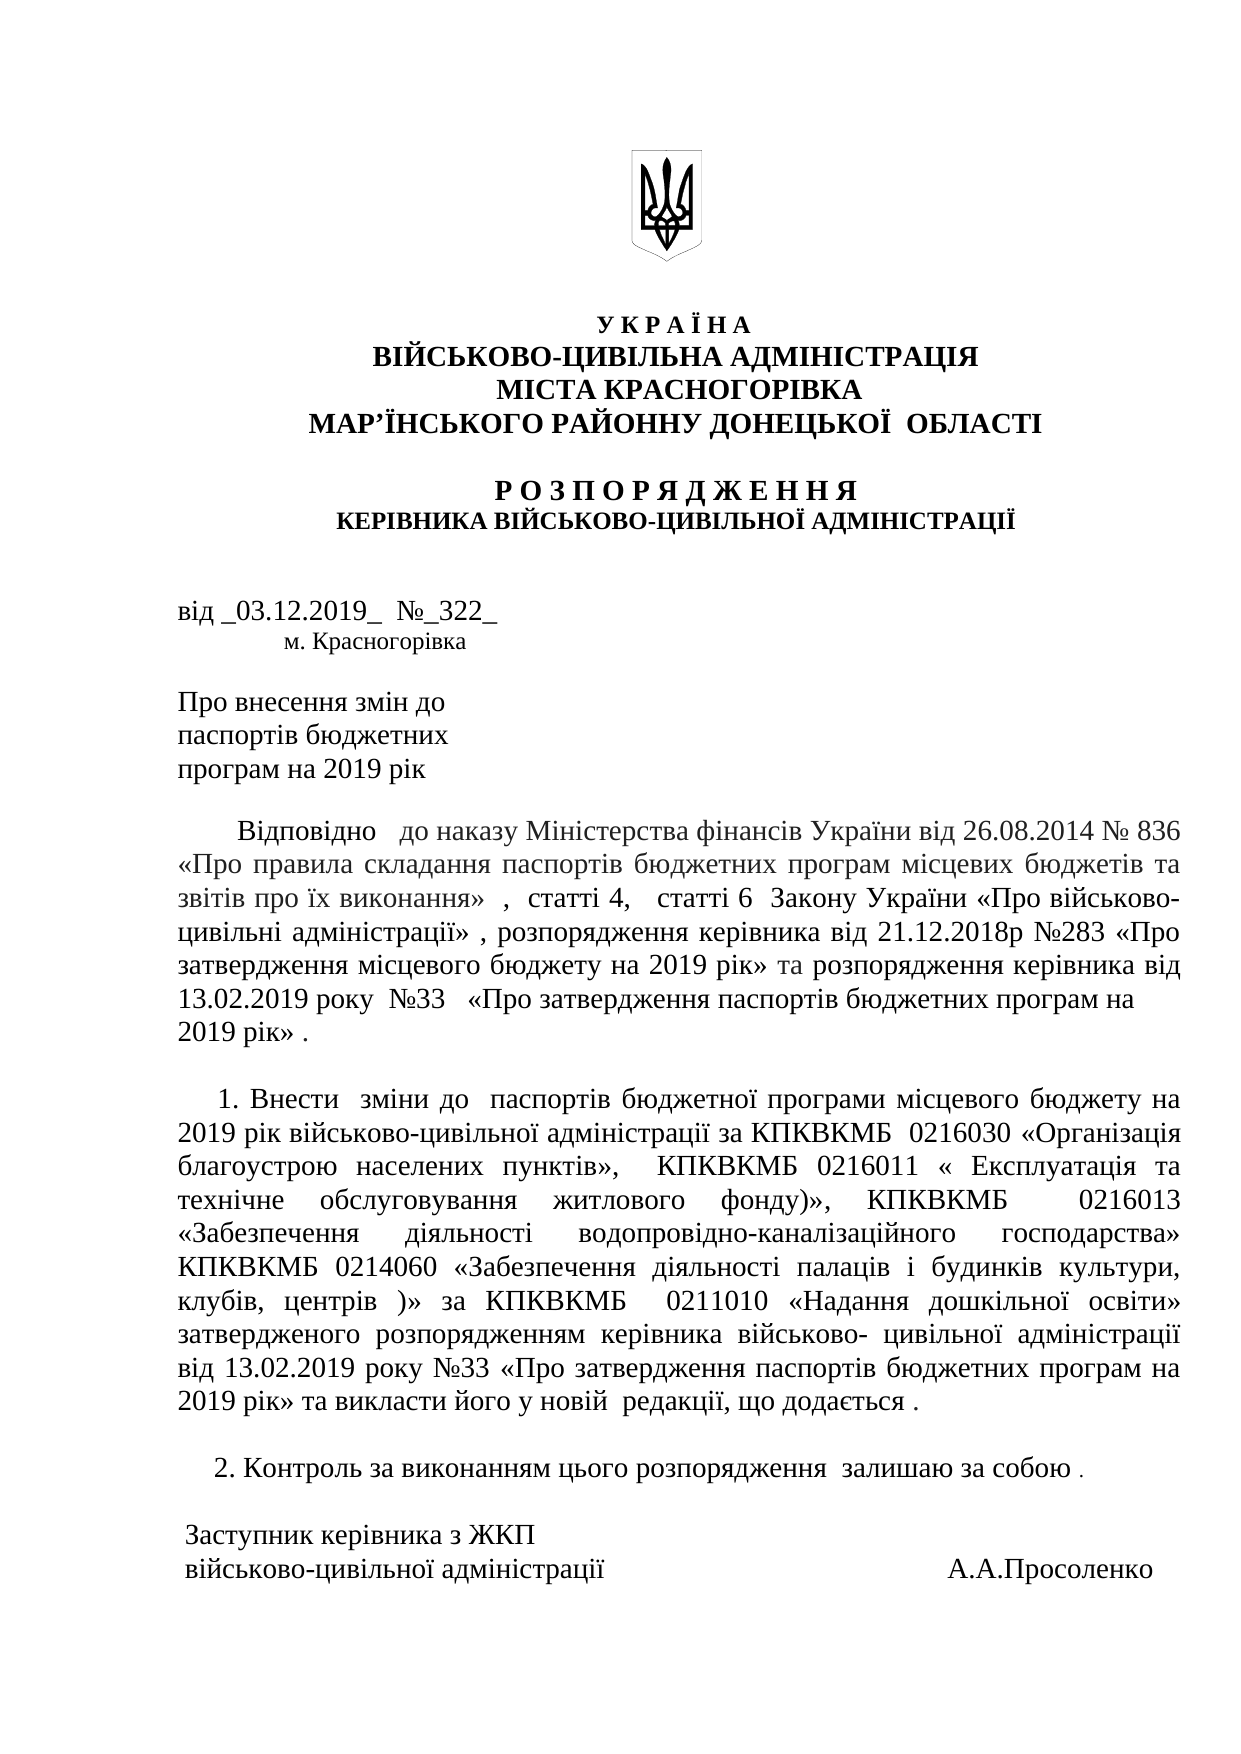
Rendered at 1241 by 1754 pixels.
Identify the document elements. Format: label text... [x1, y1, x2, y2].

subtitle У К Р А Ї Н А [177, 310, 1181, 339]
text 1. Внести зміни до паспортів бюджетної програми місцевого бюджету на 2019 рік військово-цивільної адміністрації за КПКВКМБ 0216030 «Організація благоустрою населених пунктів», КПКВКМБ 0216011 « Експлуатація та технічне обслуговування житлового фонду)», КПКВКМБ 0216013 «Забезпечення діяльності водопровідно-каналізаційного господарства» КПКВКМБ 0214060 «Забезпечення діяльності палаців i будинків культури, клубів, центрів )» за КПКВКМБ 0211010 «Надання дошкільної освіти» затвердженого розпорядженням керівника військово- цивільної адміністрації від 13.02.2019 року №33 «Про затвердження паспортів бюджетних програм на 2019 рік» та викласти його у новій редакції, що додається . [177, 1081, 1181, 1417]
text КЕРІВНИКА ВІЙСЬКОВО-ЦИВІЛЬНОЇ АДМІНІСТРАЦІЇ [177, 506, 1181, 535]
text МАР’ЇНСЬКОГО РАЙОННУ ДОНЕЦЬКОЇ ОБЛАСТІ [177, 406, 1181, 439]
text Заступник керівника з ЖКП [177, 1517, 1181, 1551]
text 2019 рік» . [177, 1014, 1181, 1048]
text м. Красногорівка [177, 626, 1181, 655]
text паспортів бюджетних [177, 717, 1181, 751]
subtitle від _03.12.2019_ №_322_ [177, 593, 1181, 626]
text програм на 2019 рік [177, 751, 1181, 784]
subtitle Р О З П О Р Я Д Ж Е Н Н Я [177, 473, 1181, 506]
text Відповідно до наказу Міністерства фінансів України від 26.08.2014 № 836 «Про правила складання паспортів бюджетних програм місцевих бюджетів та звітів про їх виконання» , статті 4, статті 6 Закону України «Про військово-цивільні адміністрації» , розпорядження керівника від 21.12.2018р №283 «Про затвердження місцевого бюджету на 2019 рік» та розпорядження керівника від 13.02.2019 року №33 «Про затвердження паспортів бюджетних програм на [177, 813, 1181, 1014]
text 2. Контроль за виконанням цього розпорядження залишаю за собою . [177, 1450, 1181, 1484]
text МІСТА КРАСНОГОРІВКА [177, 372, 1181, 406]
text військово-цивільної адміністрації А.А.Просоленко [177, 1551, 1181, 1584]
text ВІЙСЬКОВО-ЦИВІЛЬНА АДМІНІСТРАЦІЯ [177, 339, 1181, 372]
text Про внесення змін до [177, 684, 1181, 717]
